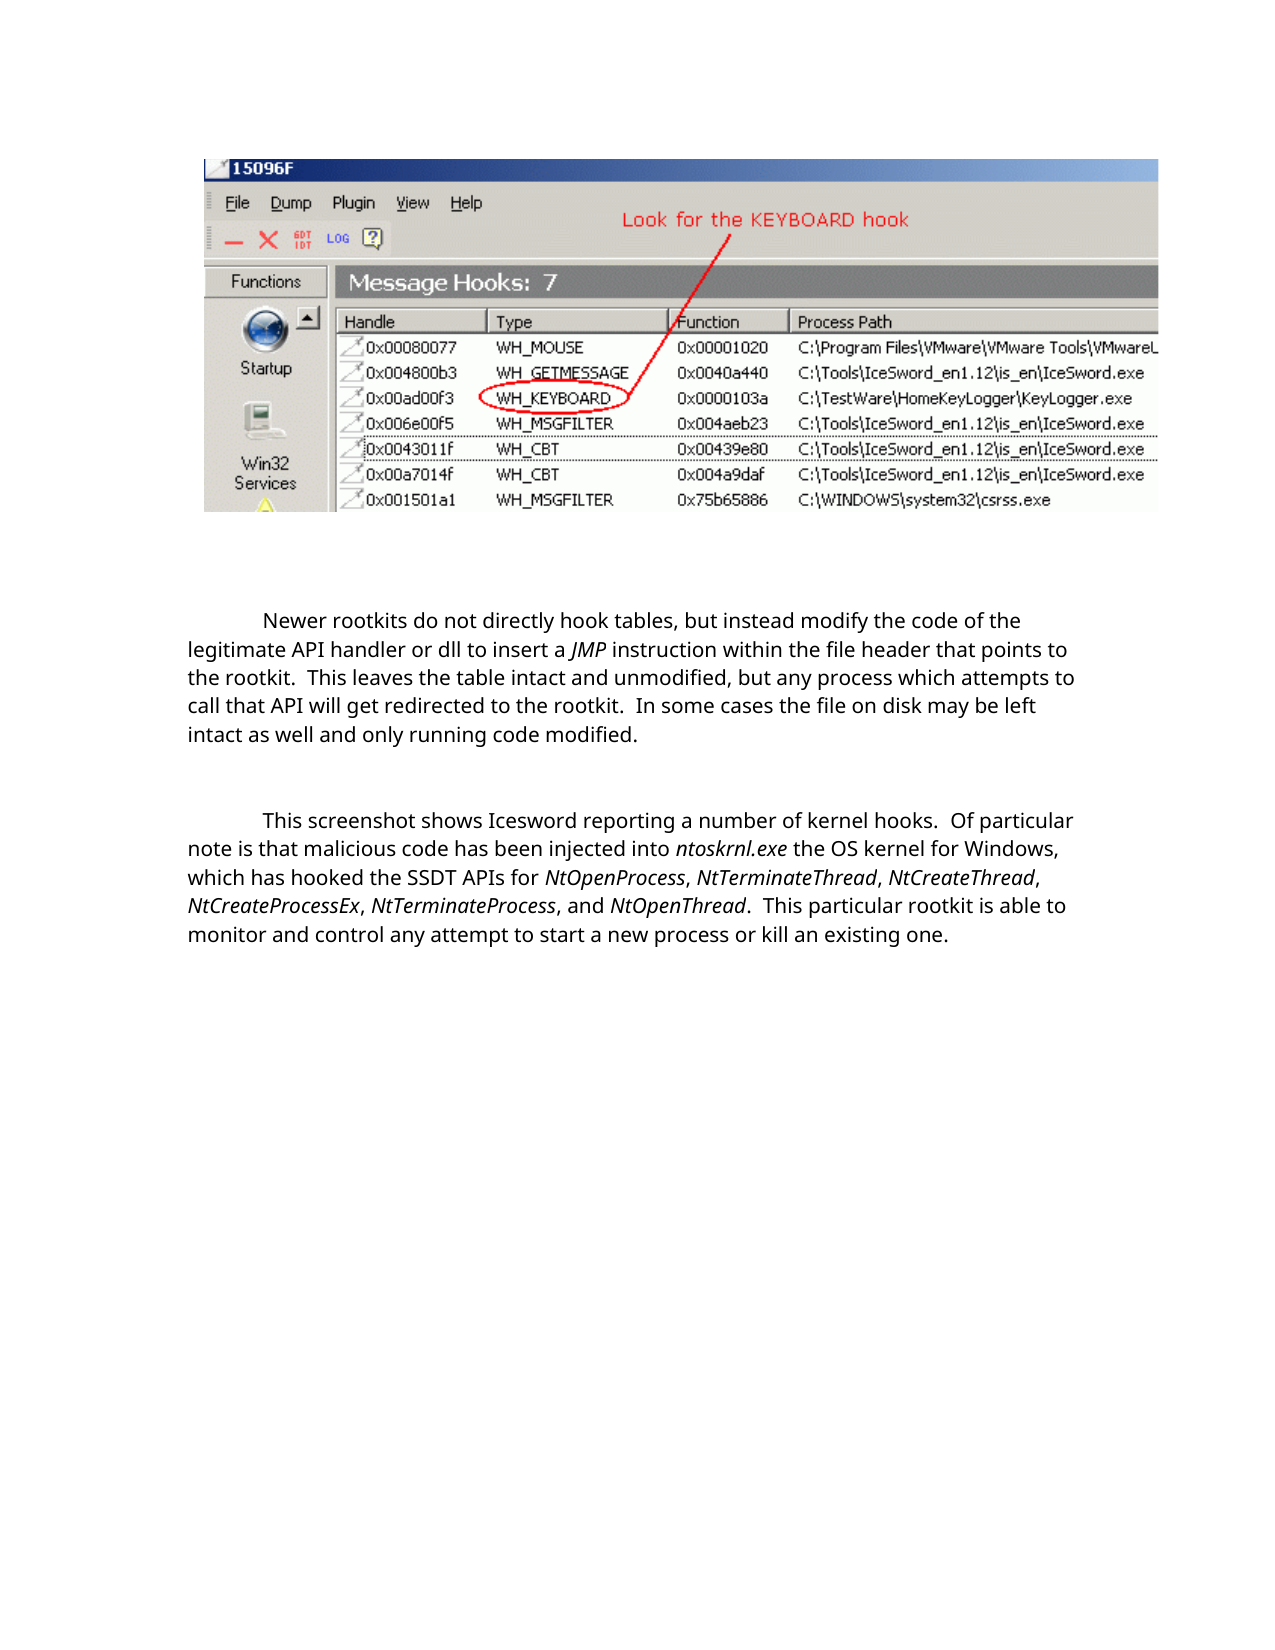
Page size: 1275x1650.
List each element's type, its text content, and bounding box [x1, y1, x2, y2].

picture [204, 159, 1159, 512]
text This screenshot shows Icesword reporting a number of kernel hooks. Of particular note is that malicious code has been injected into ntoskrnl.exe the OS kernel for Windows, which has hooked the SSDT APIs for NtOpenProcess, NtTerminateThread, NtCreateThread, NtCreateProcessEx, NtTerminateProcess, and NtOpenThread. This particular rootkit is able to monitor and control any attempt to start a new process or kill an existing one. [187, 806, 1087, 948]
text Newer rootkits do not directly hook tables, but instead modify the code of the legitimate API handler or dll to insert a JMP instruction within the file header that points to the rootkit. This leaves the table intact and unmodified, but any process which attempts to call that API will get redirected to the rootkit. In some cases the file on disk may be left intact as well and only running code modified. [187, 549, 1087, 777]
